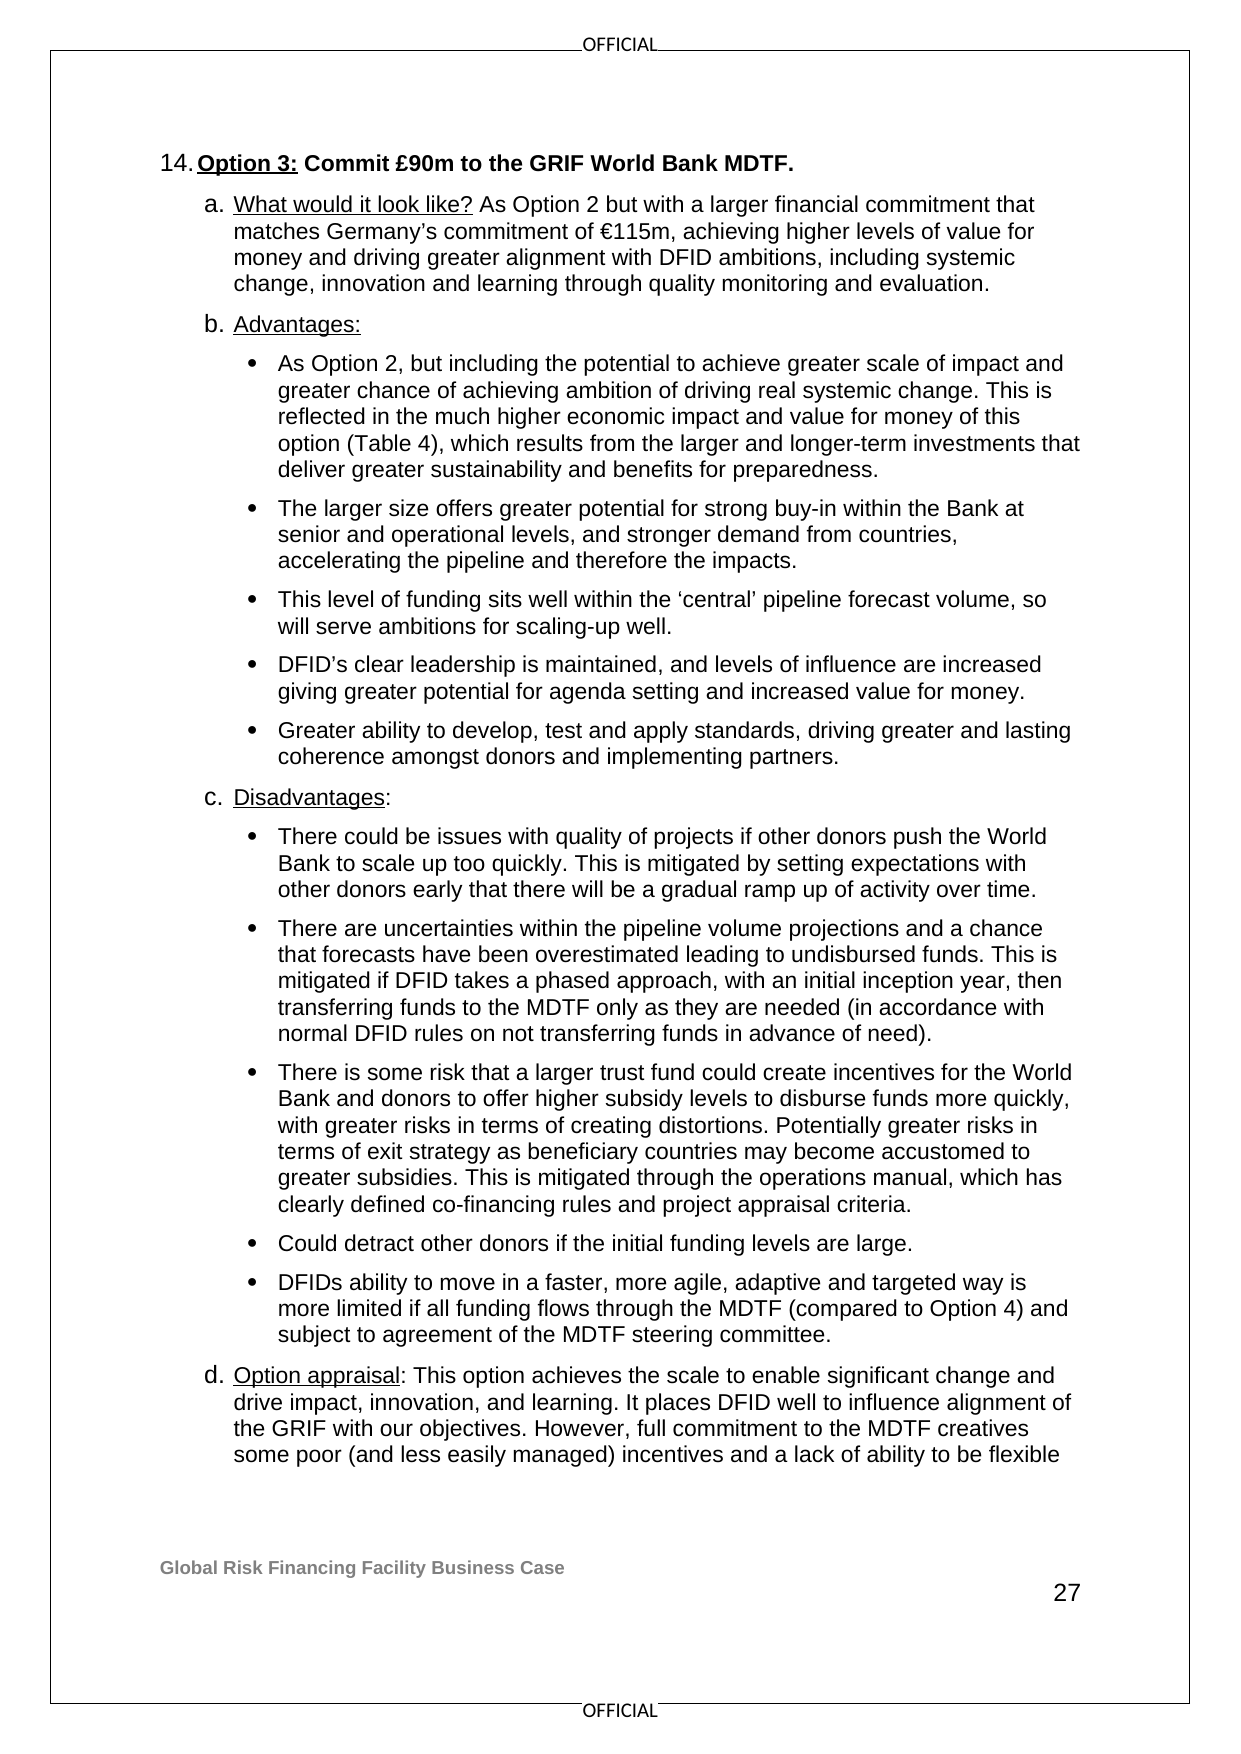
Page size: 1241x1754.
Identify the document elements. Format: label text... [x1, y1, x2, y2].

list Option appraisal: This option achieves the scale to enable significant change and drive impact, innovation, and learning. It places DFID well to influence alignment of the GRIF with our objectives. However, full commitment to the MDTF creatives some poor (and less easily managed) incentives and a lack of ability to be flexible [204, 1360, 1081, 1468]
list There are uncertainties within the pipeline volume projections and a chance that forecasts have been overestimated leading to undisbursed funds. This is mitigated if DFID takes a phased approach, with an initial inception year, then transferring funds to the MDTF only as they are needed (in accordance with normal DFID rules on not transferring funds in advance of need). [248, 915, 1081, 1046]
list Option 3: Commit £90m to the GRIF World Bank MDTF. [159, 148, 1081, 176]
list Advantages: [204, 309, 1081, 338]
list What would it look like? As Option 2 but with a larger financial commitment that matches Germany’s commitment of €115m, achieving higher levels of value for money and driving greater alignment with DFID ambitions, including systemic change, innovation and learning through quality monitoring and evaluation. [204, 189, 1081, 297]
list There is some risk that a larger trust fund could create incentives for the World Bank and donors to offer higher subsidy levels to disburse funds more quickly, with greater risks in terms of creating distortions. Potentially greater risks in terms of exit strategy as beneficiary countries may become accustomed to greater subsidies. This is mitigated through the operations manual, which has clearly defined co-financing rules and project appraisal criteria. [248, 1059, 1081, 1217]
list This level of funding sits well within the ‘central’ pipeline forecast volume, so will serve ambitions for scaling-up well. [248, 586, 1081, 639]
list Could detract other donors if the initial funding levels are large. [248, 1229, 1081, 1256]
list DFIDs ability to move in a faster, more agile, adaptive and targeted way is more limited if all funding flows through the MDTF (compared to Option 4) and subject to agreement of the MDTF steering committee. [248, 1268, 1081, 1347]
list Disadvantages: [204, 782, 1081, 811]
list There could be issues with quality of projects if other donors push the World Bank to scale up too quickly. This is mitigated by setting expectations with other donors early that there will be a gradual ramp up of activity over time. [248, 823, 1081, 902]
list DFID’s clear leadership is maintained, and levels of influence are increased giving greater potential for agenda setting and increased value for money. [248, 651, 1081, 704]
list As Option 2, but including the potential to achieve greater scale of impact and greater chance of achieving ambition of driving real systemic change. This is reflected in the much higher economic impact and value for money of this option (Table 4), which results from the larger and longer-term investments that deliver greater sustainability and benefits for preparedness. [248, 350, 1081, 482]
list Greater ability to develop, test and apply standards, driving greater and lasting coherence amongst donors and implementing partners. [248, 717, 1081, 769]
list The larger size offers greater potential for strong buy-in within the Bank at senior and operational levels, and stronger demand from countries, accelerating the pipeline and therefore the impacts. [248, 495, 1081, 574]
